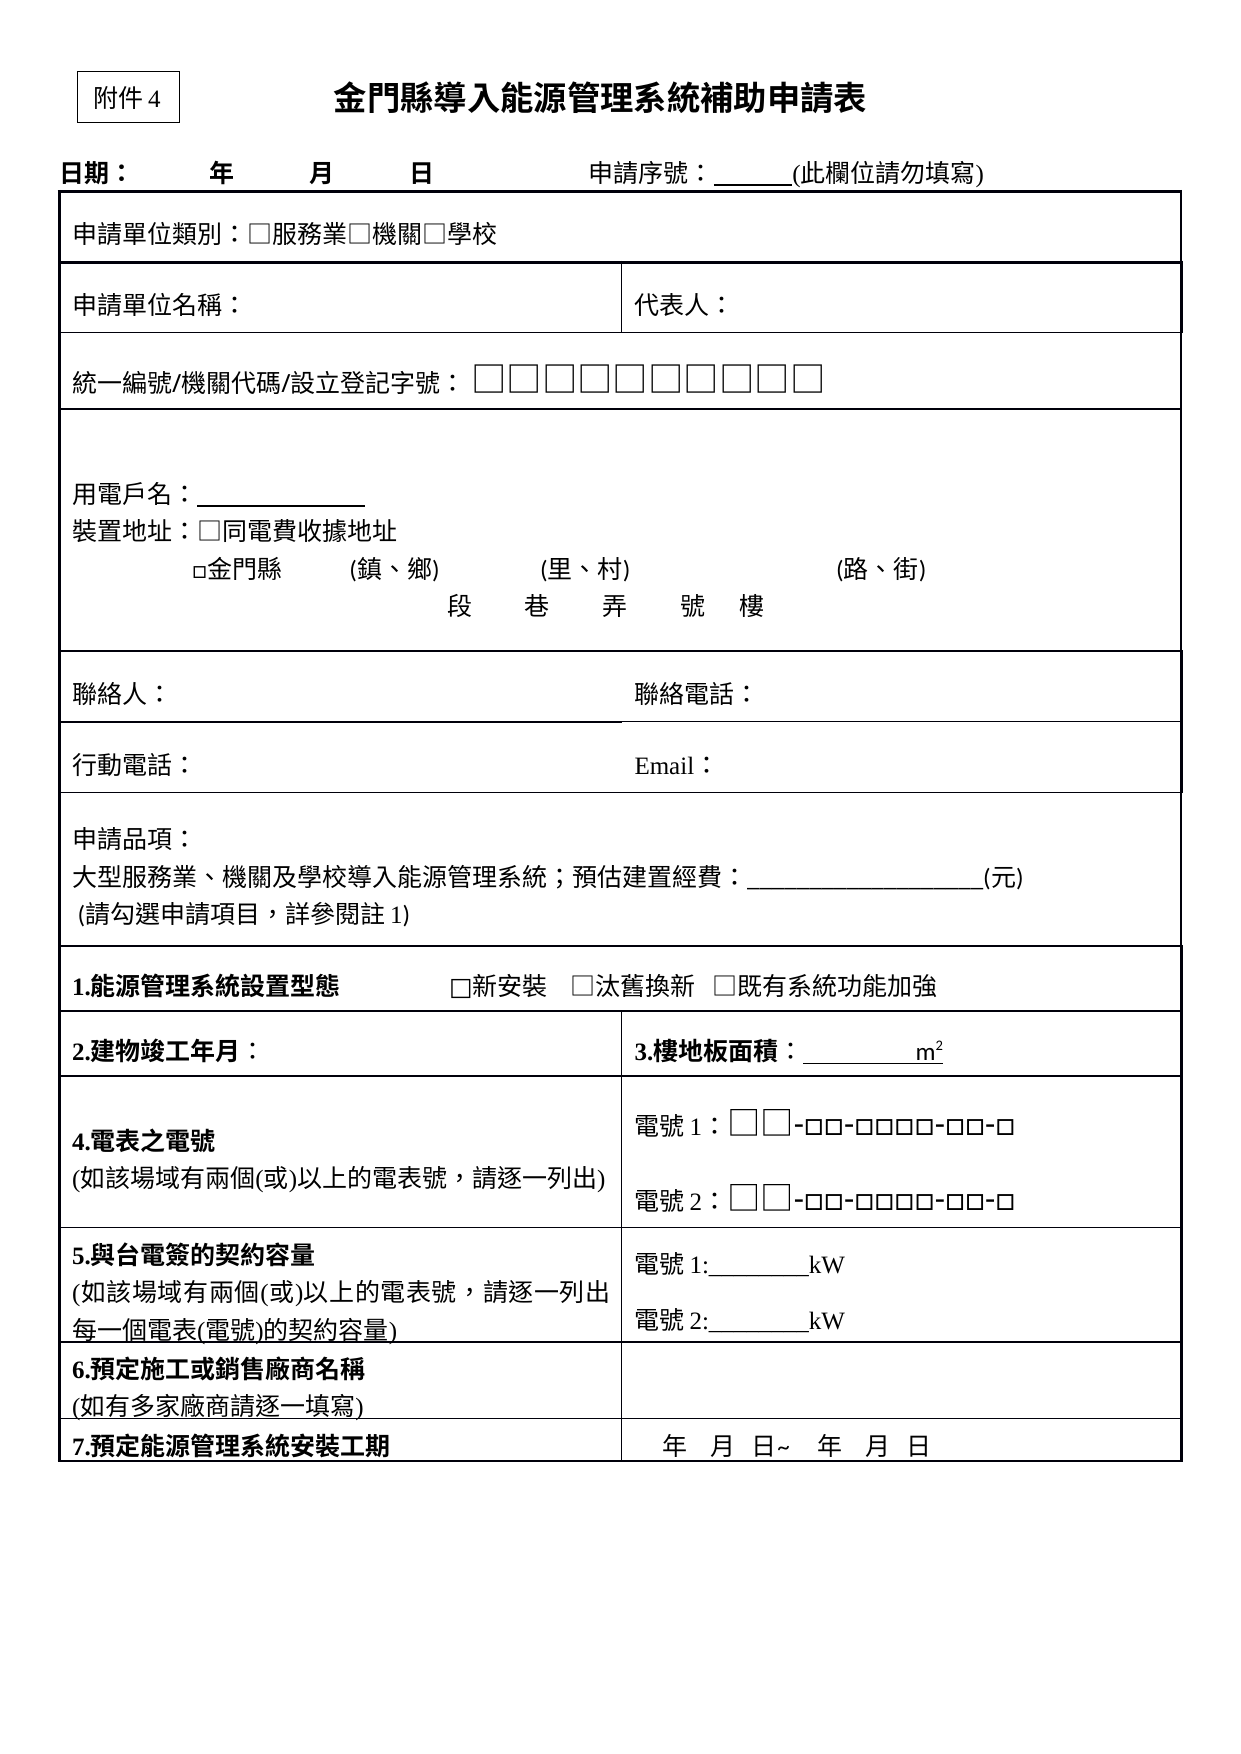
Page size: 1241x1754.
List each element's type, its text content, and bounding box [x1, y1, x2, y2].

table_cell 聯絡人： [61, 652, 622, 721]
table_cell [622, 1343, 1180, 1417]
table_cell 統一編號/機關代碼/設立登記字號： □□□□□□□□□□ [61, 333, 1180, 408]
table_cell 電號1:________kW 電號2:________kW [622, 1228, 1180, 1341]
text 附件4 [93, 79, 165, 115]
table_cell 行動電話： [61, 723, 622, 792]
table_cell 1.能源管理系統設置型態 [61, 947, 436, 1010]
table_cell 6.預定施工或銷售廠商名稱 (如有多家廠商請逐一填寫) [61, 1343, 621, 1417]
text [59, 71, 77, 119]
table_header 申請單位類別：□服務業□機關□學校 [61, 193, 1180, 261]
text 日期： 年 月 日 申請序號： (此欄位請勿填寫) [59, 153, 1181, 190]
table_cell 3.樓地板面積： m2 [622, 1012, 1180, 1075]
table_cell 7.預定能源管理系統安裝工期 [61, 1419, 621, 1460]
table_cell □新安裝 □汰舊換新 □既有系統功能加強 [436, 947, 1180, 1010]
table_cell Email： [622, 722, 1180, 792]
table_cell 代表人： [622, 264, 1180, 331]
table_cell 聯絡電話： [622, 652, 1180, 721]
table_cell 2.建物竣工年月： [61, 1012, 621, 1075]
table_cell 年 月 日~ 年 月 日 [622, 1419, 1180, 1460]
table_cell 4.電表之電號 (如該場域有兩個(或)以上的電表號，請逐一列出) [61, 1077, 621, 1227]
table_cell 申請品項： 大型服務業、機關及學校導入能源管理系統；預估建置經費：___________________(元) (請勾選申請項目，詳參閱註1) [61, 793, 1180, 945]
table_cell 電號1：□□-□□-□□□□-□□-□ 電號2：□□-□□-□□□□-□□-□ [622, 1077, 1180, 1227]
table_cell 申請單位名稱： [61, 264, 621, 331]
text 金門縣導入能源管理系統補助申請表 [180, 71, 1181, 119]
table_cell 用電戶名： 裝置地址：□同電費收據地址 □金門縣 (鎮、鄉) (里、村) (路、街) 段 巷 弄 號 樓 [61, 410, 1180, 650]
table_cell 5.與台電簽的契約容量 (如該場域有兩個(或)以上的電表號，請逐一列出每一個電表(電號)的契約容量) [61, 1228, 621, 1341]
